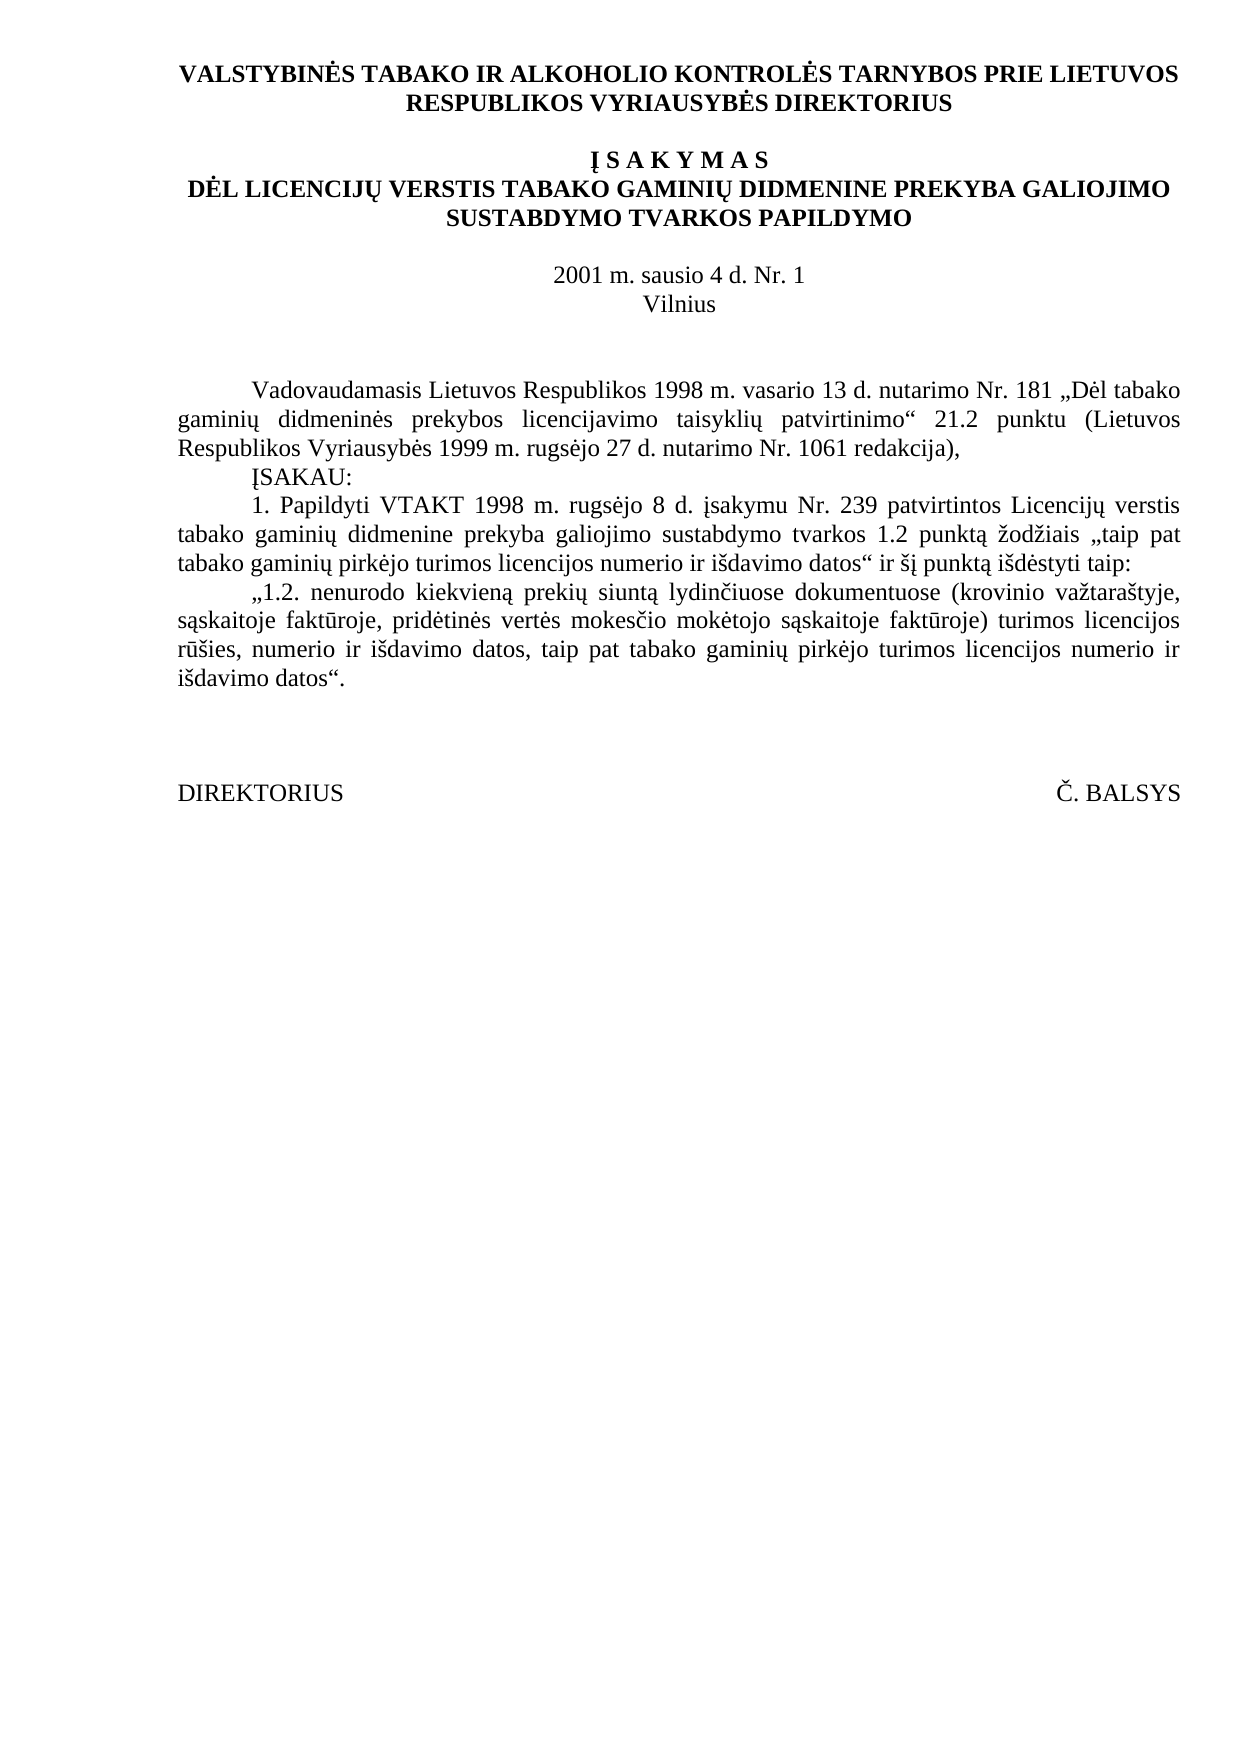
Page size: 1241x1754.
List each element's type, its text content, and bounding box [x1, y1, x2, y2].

text Vilnius [177, 289, 1181, 318]
text VALSTYBINĖS TABAKO IR ALKOHOLIO KONTROLĖS TARNYBOS PRIE LIETUVOS RESPUBLIKOS VYRIAUSYBĖS DIREKTORIUS [177, 59, 1181, 117]
text ĮSAKAU: [177, 462, 1181, 490]
text „1.2. nenurodo kiekvieną prekių siuntą lydinčiuose dokumentuose (krovinio važtaraštyje, sąskaitoje faktūroje, pridėtinės vertės mokesčio mokėtojo sąskaitoje faktūroje) turimos licencijos rūšies, numerio ir išdavimo datos, taip pat tabako gaminių pirkėjo turimos licencijos numerio ir išdavimo datos“. [177, 577, 1181, 692]
text DĖL LICENCIJŲ VERSTIS TABAKO GAMINIŲ DIDMENINE PREKYBA GALIOJIMO SUSTABDYMO TVARKOS PAPILDYMO [177, 174, 1181, 232]
text Į S A K Y M A S [177, 145, 1181, 174]
text Vadovaudamasis Lietuvos Respublikos 1998 m. vasario 13 d. nutarimo Nr. 181 „Dėl tabako gaminių didmeninės prekybos licencijavimo taisyklių patvirtinimo“ 21.2 punktu (Lietuvos Respublikos Vyriausybės 1999 m. rugsėjo 27 d. nutarimo Nr. 1061 redakcija), [177, 375, 1181, 462]
text 2001 m. sausio 4 d. Nr. 1 [177, 260, 1181, 289]
text 1. Papildyti VTAKT 1998 m. rugsėjo 8 d. įsakymu Nr. 239 patvirtintos Licencijų verstis tabako gaminių didmenine prekyba galiojimo sustabdymo tvarkos 1.2 punktą žodžiais „taip pat tabako gaminių pirkėjo turimos licencijos numerio ir išdavimo datos“ ir šį punktą išdėstyti taip: [177, 490, 1181, 577]
text DIREKTORIUS Č. BALSYS [177, 778, 1181, 807]
